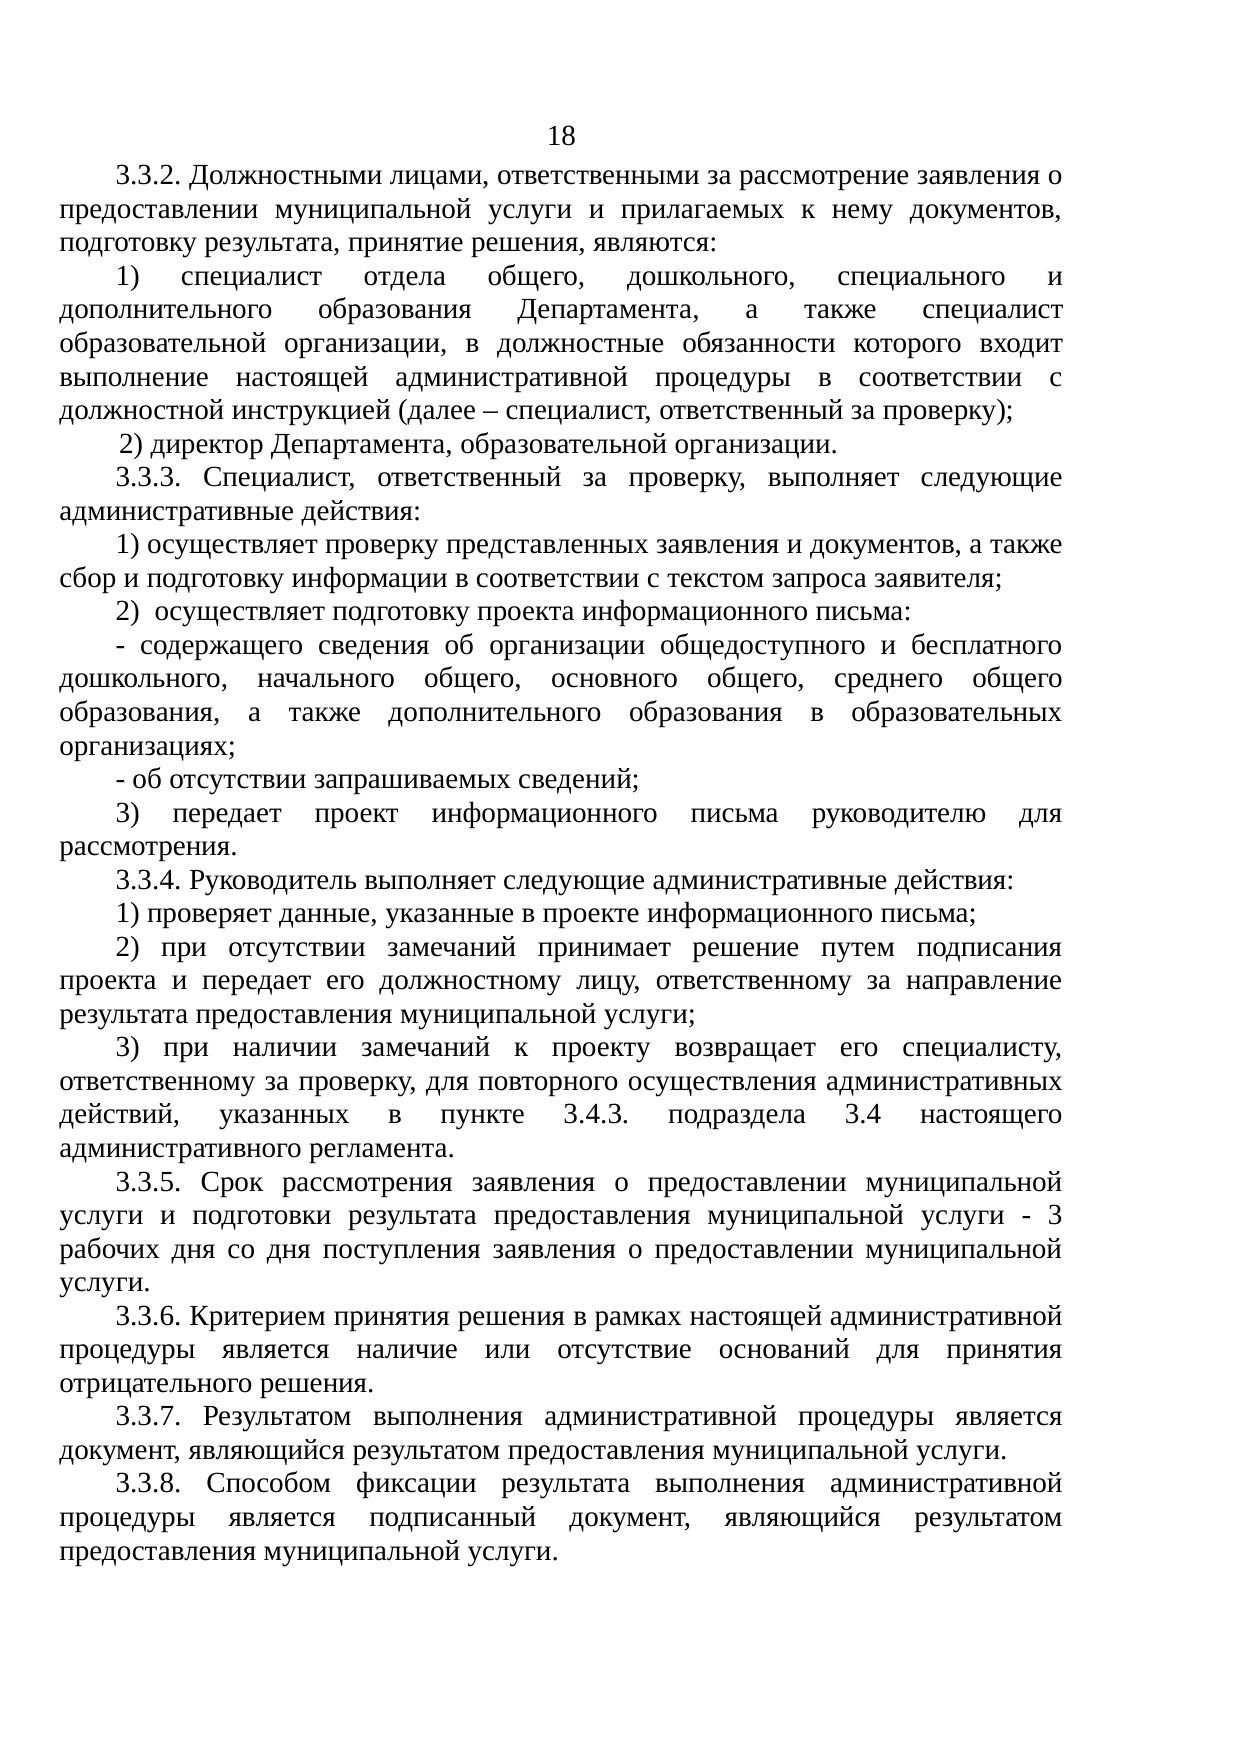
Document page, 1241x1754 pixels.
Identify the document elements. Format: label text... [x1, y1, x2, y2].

text 1) проверяет данные, указанные в проекте информационного письма; [59, 896, 1063, 929]
text 3.3.7. Результатом выполнения административной процедуры является документ, являющийся результатом предоставления муниципальной услуги. [59, 1399, 1063, 1466]
text 3.3.5. Срок рассмотрения заявления о предоставлении муниципальной услуги и подготовки результата предоставления муниципальной услуги - 3 рабочих дня со дня поступления заявления о предоставлении муниципальной услуги. [59, 1164, 1063, 1298]
text 1) осуществляет проверку представленных заявления и документов, а также сбор и подготовку информации в соответствии с текстом запроса заявителя; [59, 527, 1063, 594]
text 2) директор Департамента, образовательной организации. [59, 426, 1063, 459]
text 3.3.2. Должностными лицами, ответственными за рассмотрение заявления о предоставлении муниципальной услуги и прилагаемых к нему документов, подготовку результата, принятие решения, являются: [59, 158, 1063, 258]
text 3.3.3. Специалист, ответственный за проверку, выполняет следующие административные действия: [59, 459, 1063, 527]
text 3.3.6. Критерием принятия решения в рамках настоящей административной процедуры является наличие или отсутствие оснований для принятия отрицательного решения. [59, 1298, 1063, 1399]
text 3.3.8. Способом фиксации результата выполнения административной процедуры является подписанный документ, являющийся результатом предоставления муниципальной услуги. [59, 1466, 1063, 1566]
text 3) передает проект информационного письма руководителю для рассмотрения. [59, 795, 1063, 862]
text 1) специалист отдела общего, дошкольного, специального и дополнительного образования Департамента, а также специалист образовательной организации, в должностные обязанности которого входит выполнение настоящей административной процедуры в соответствии с должностной инструкцией (далее – специалист, ответственный за проверку); [59, 258, 1063, 426]
text 3.3.4. Руководитель выполняет следующие административные действия: [59, 862, 1063, 896]
text 2) осуществляет подготовку проекта информационного письма: [59, 594, 1063, 627]
text 3) при наличии замечаний к проекту возвращает его специалисту, ответственному за проверку, для повторного осуществления административных действий, указанных в пункте 3.4.3. подраздела 3.4 настоящего административного регламента. [59, 1030, 1063, 1164]
text - содержащего сведения об организации общедоступного и бесплатного дошкольного, начального общего, основного общего, среднего общего образования, а также дополнительного образования в образовательных организациях; [59, 627, 1063, 761]
text - об отсутствии запрашиваемых сведений; [59, 761, 1063, 795]
text 2) при отсутствии замечаний принимает решение путем подписания проекта и передает его должностному лицу, ответственному за направление результата предоставления муниципальной услуги; [59, 929, 1063, 1030]
